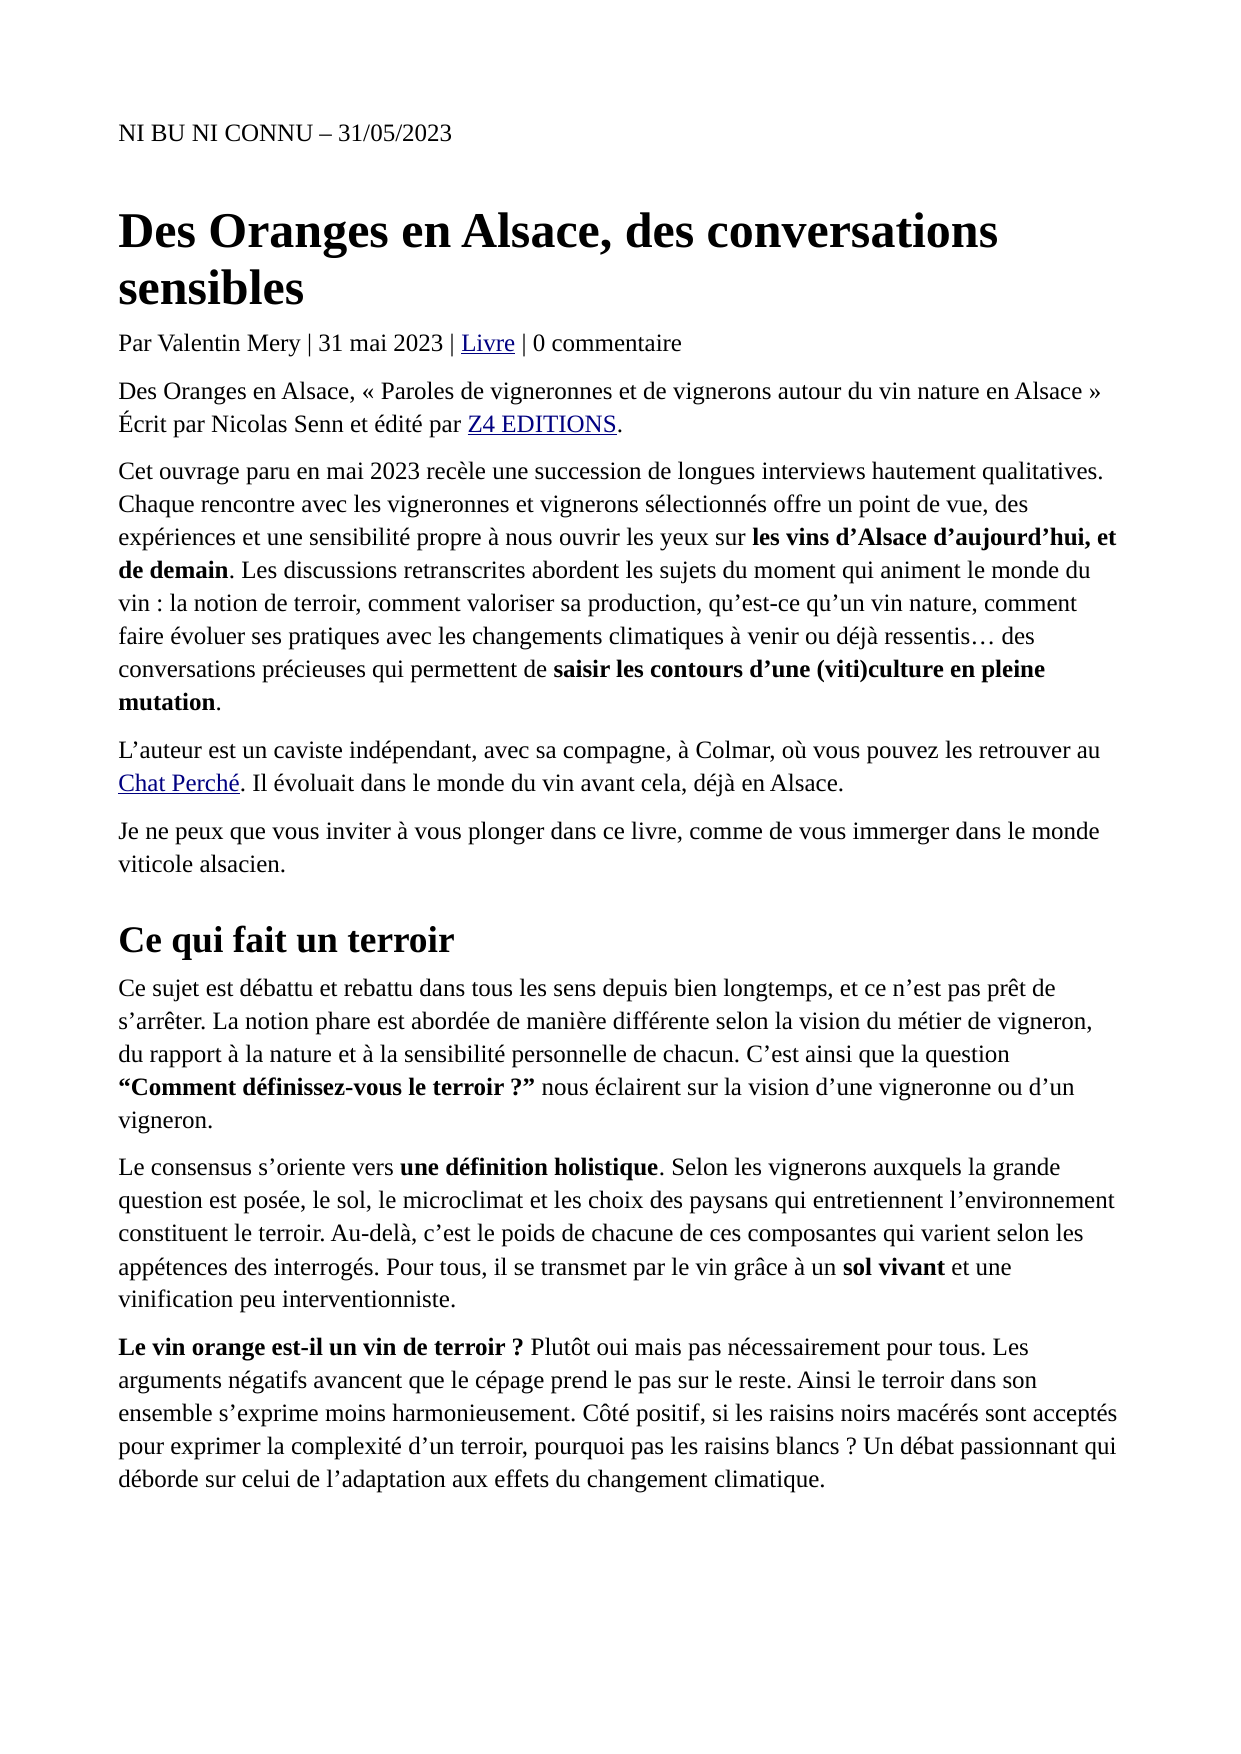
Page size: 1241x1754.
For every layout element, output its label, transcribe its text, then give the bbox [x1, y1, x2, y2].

text Par Valentin Mery | 31 mai 2023 | Livre | 0 commentaire [118, 328, 1122, 357]
subtitle Des Oranges en Alsace, des conversations sensibles [118, 201, 1122, 316]
text Cet ouvrage paru en mai 2023 recèle une succession de longues interviews hautement qualitatives. Chaque rencontre avec les vigneronnes et vignerons sélectionnés offre un point de vue, des expériences et une sensibilité propre à nous ouvrir les yeux sur les vins d’Alsace d’aujourd’hui, et de demain. Les discussions retranscrites abordent les sujets du moment qui animent le monde du vin : la notion de terroir, comment valoriser sa production, qu’est-ce qu’un vin nature, comment faire évoluer ses pratiques avec les changements climatiques à venir ou déjà ressentis… des conversations précieuses qui permettent de saisir les contours d’une (viti)culture en pleine mutation. [118, 456, 1122, 716]
text Des Oranges en Alsace, « Paroles de vigneronnes et de vignerons autour du vin nature en Alsace » Écrit par Nicolas Senn et édité par Z4 EDITIONS. [118, 376, 1122, 437]
text Ce sujet est débattu et rebattu dans tous les sens depuis bien longtemps, et ce n’est pas prêt de s’arrêter. La notion phare est abordée de manière différente selon la vision du métier de vigneron, du rapport à la nature et à la sensibilité personnelle de chacun. C’est ainsi que la question “Comment définissez-vous le terroir ?” nous éclairent sur la vision d’une vigneronne ou d’un vigneron. [118, 973, 1122, 1134]
text Le consensus s’oriente vers une définition holistique. Selon les vignerons auxquels la grande question est posée, le sol, le microclimat et les choix des paysans qui entretiennent l’environnement constituent le terroir. Au-delà, c’est le poids de chacune de ces composantes qui varient selon les appétences des interrogés. Pour tous, il se transmet par le vin grâce à un sol vivant et une vinification peu interventionniste. [118, 1152, 1122, 1313]
text Le vin orange est-il un vin de terroir ? Plutôt oui mais pas nécessairement pour tous. Les arguments négatifs avancent que le cépage prend le pas sur le reste. Ainsi le terroir dans son ensemble s’exprime moins harmonieusement. Côté positif, si les raisins noirs macérés sont acceptés pour exprimer la complexité d’un terroir, pourquoi pas les raisins blancs ? Un débat passionnant qui déborde sur celui de l’adaptation aux effets du changement climatique. [118, 1332, 1122, 1493]
subtitle Ce qui fait un terroir [118, 917, 1122, 960]
text L’auteur est un caviste indépendant, avec sa compagne, à Colmar, où vous pouvez les retrouver au Chat Perché. Il évoluait dans le monde du vin avant cela, déjà en Alsace. [118, 735, 1122, 797]
text Je ne peux que vous inviter à vous plonger dans ce livre, comme de vous immerger dans le monde viticole alsacien. [118, 816, 1122, 877]
text NI BU NI CONNU – 31/05/2023 [118, 118, 1122, 147]
